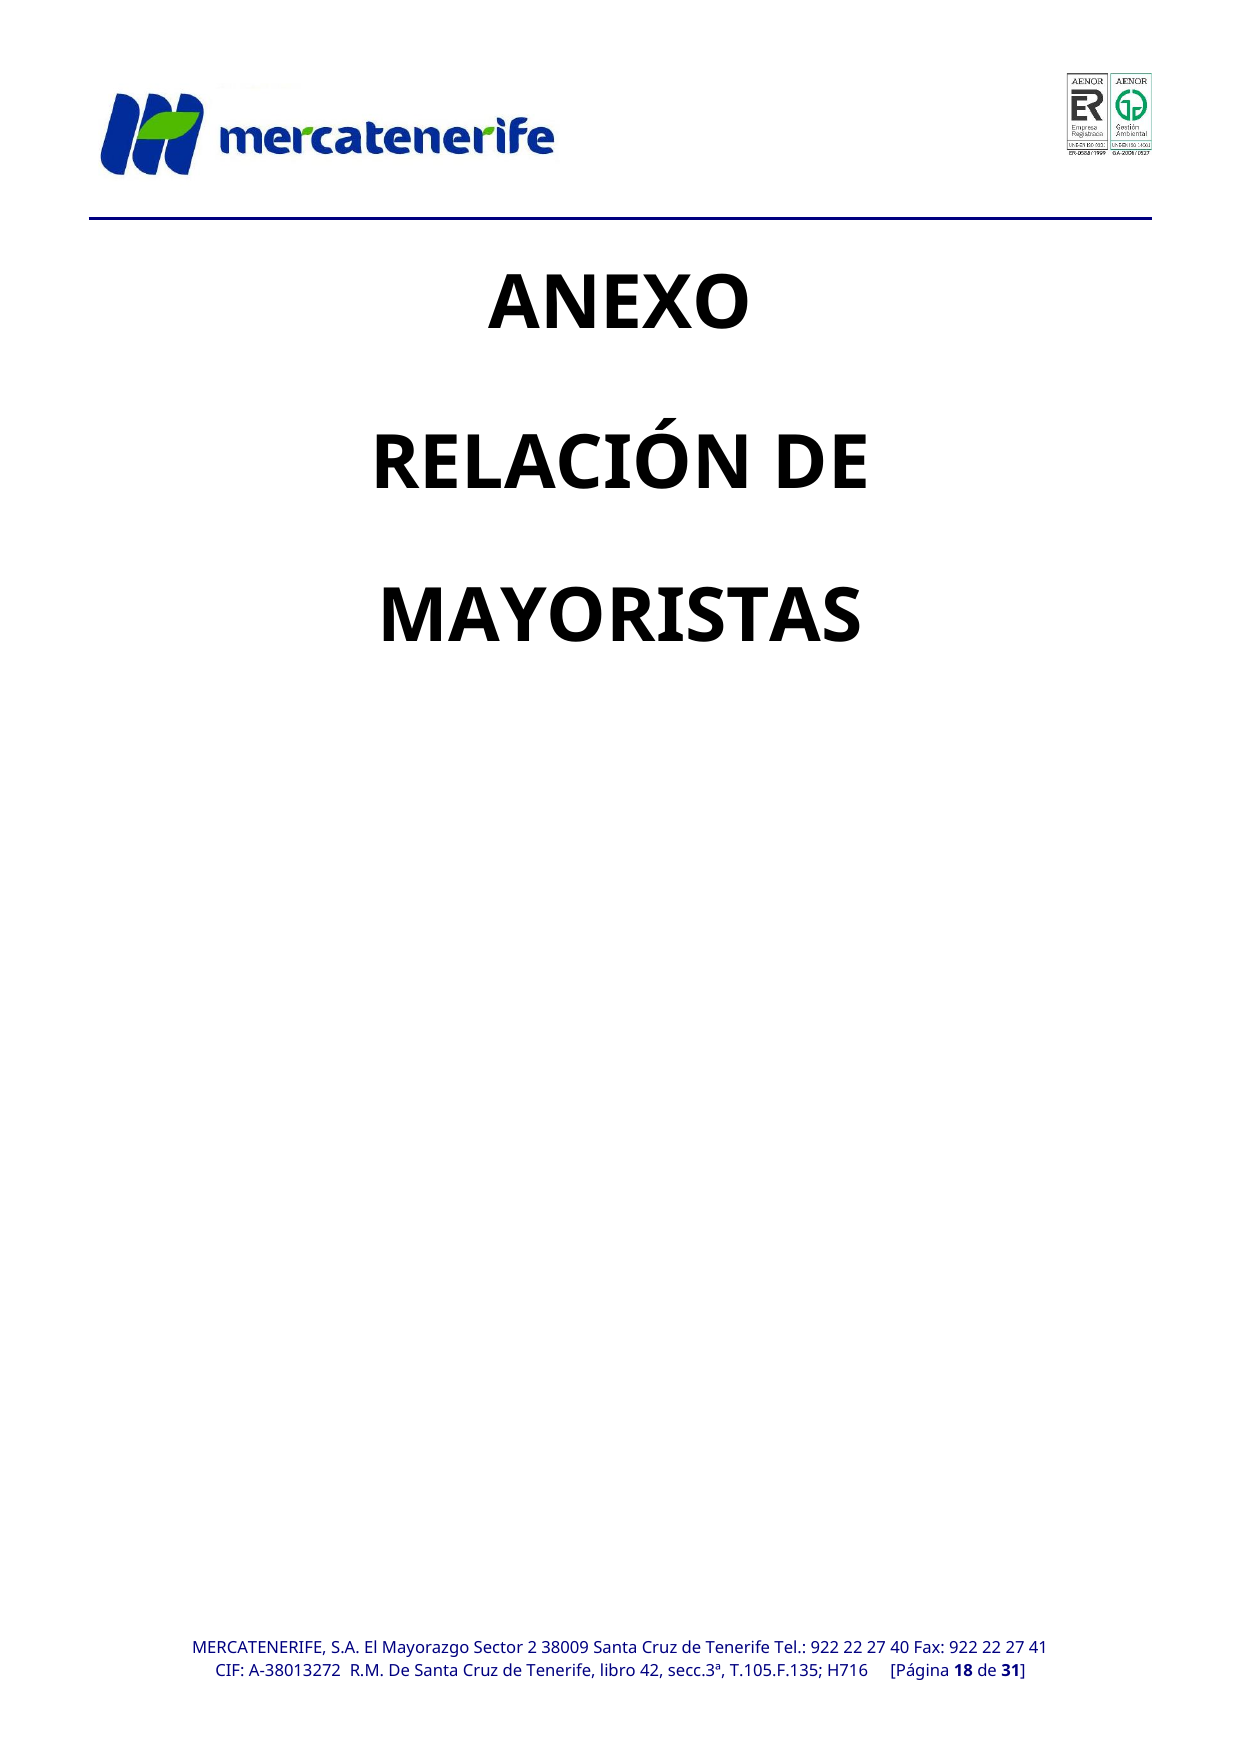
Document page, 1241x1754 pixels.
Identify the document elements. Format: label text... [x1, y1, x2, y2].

text RELACIÓN DE MAYORISTAS [118, 408, 1122, 663]
table_header [124, 770, 1032, 796]
text ANEXO [118, 249, 1122, 351]
